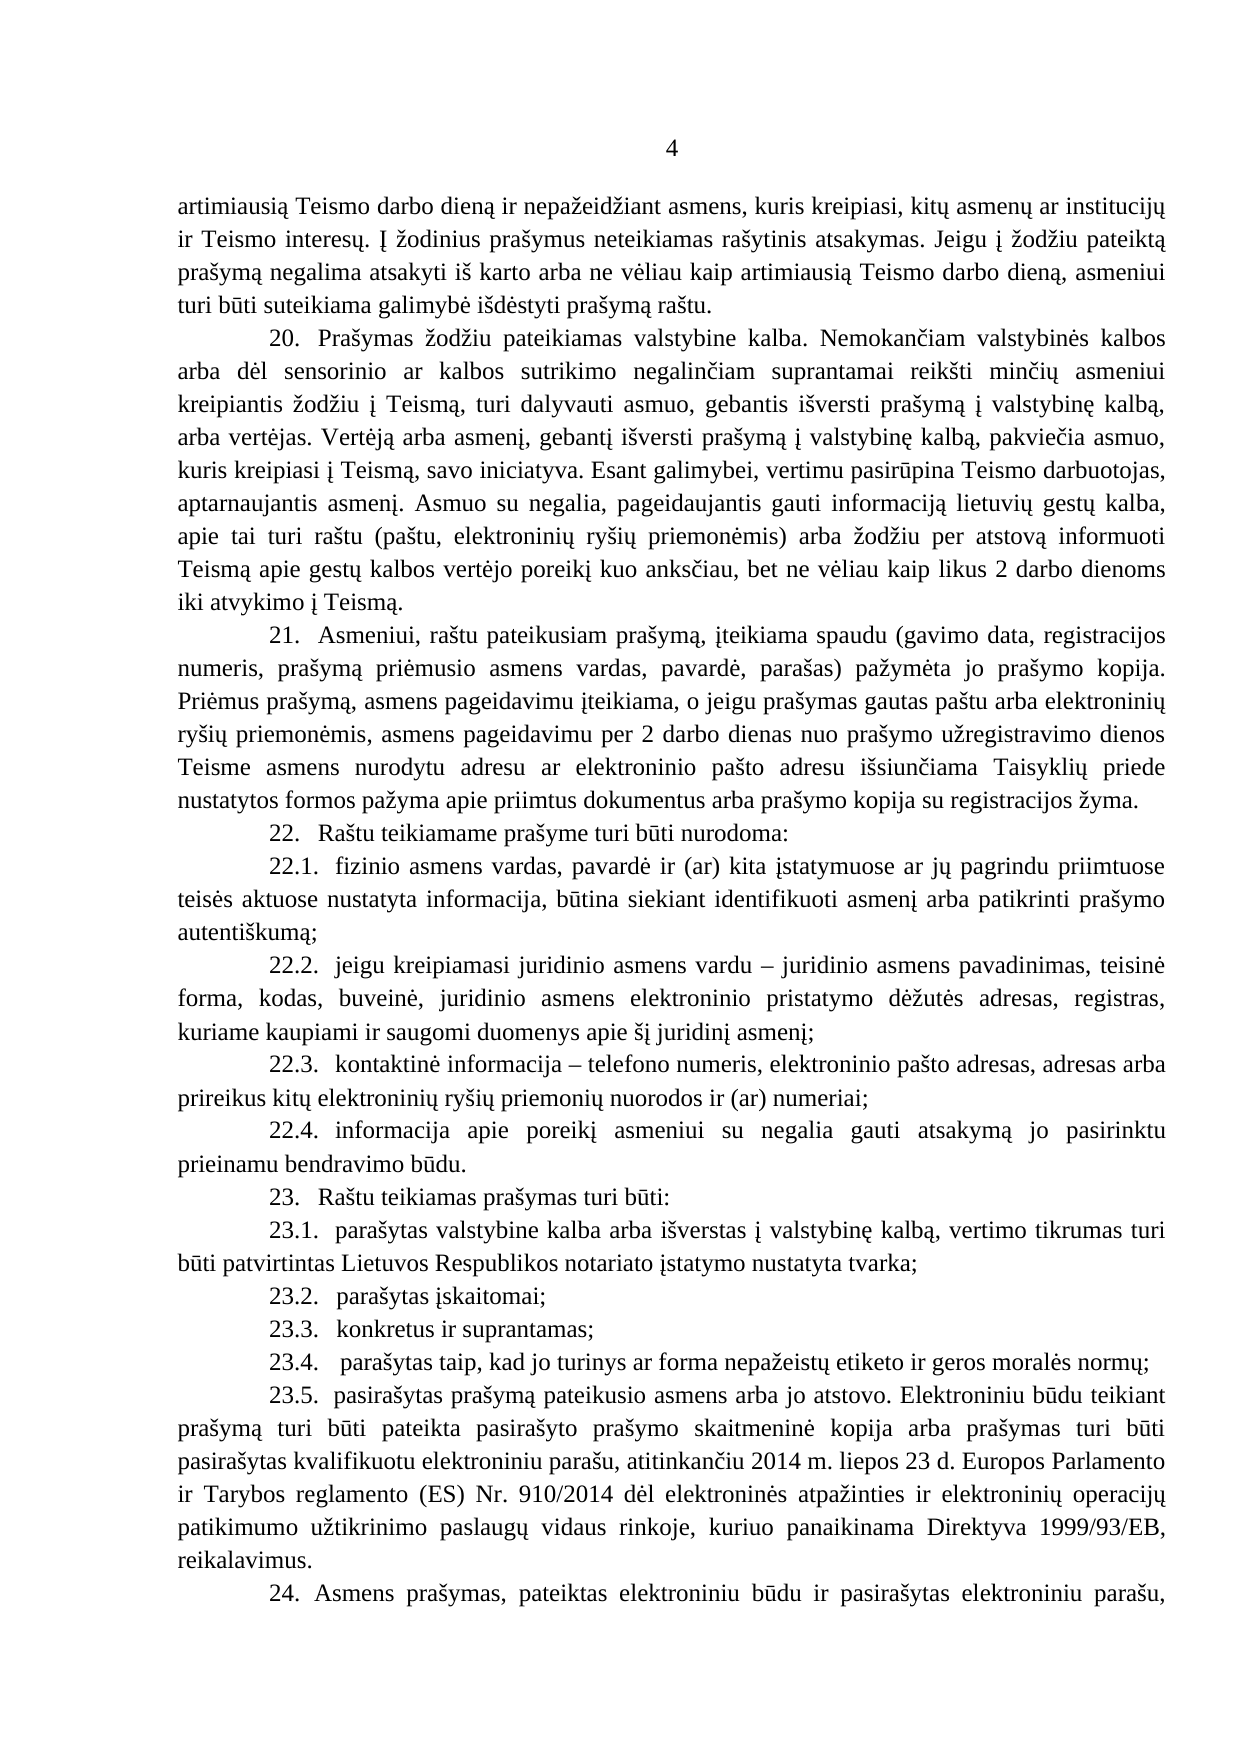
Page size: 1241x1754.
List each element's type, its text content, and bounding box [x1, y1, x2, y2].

text 23.3. konkretus ir suprantamas; [177, 1311, 1167, 1344]
text 21. Asmeniui, raštu pateikusiam prašymą, įteikiama spaudu (gavimo data, registracijos numeris, prašymą priėmusio asmens vardas, pavardė, parašas) pažymėta jo prašymo kopija. Priėmus prašymą, asmens pageidavimu įteikiama, o jeigu prašymas gautas paštu arba elektroninių ryšių priemonėmis, asmens pageidavimu per 2 darbo dienas nuo prašymo užregistravimo dienos Teisme asmens nurodytu adresu ar elektroninio pašto adresu išsiunčiama Taisyklių priede nustatytos formos pažyma apie priimtus dokumentus arba prašymo kopija su registracijos žyma. [177, 617, 1167, 815]
text 23.5. pasirašytas prašymą pateikusio asmens arba jo atstovo. Elektroniniu būdu teikiant prašymą turi būti pateikta pasirašyto prašymo skaitmeninė kopija arba prašymas turi būti pasirašytas kvalifikuotu elektroniniu parašu, atitinkančiu 2014 m. liepos 23 d. Europos Parlamento ir Tarybos reglamento (ES) Nr. 910/2014 dėl elektroninės atpažinties ir elektroninių operacijų patikimumo užtikrinimo paslaugų vidaus rinkoje, kuriuo panaikinama Direktyva 1999/93/EB, reikalavimus. [177, 1377, 1167, 1575]
text 22.4. informacija apie poreikį asmeniui su negalia gauti atsakymą jo pasirinktu prieinamu bendravimo būdu. [177, 1113, 1167, 1179]
text 22.3. kontaktinė informacija – telefono numeris, elektroninio pašto adresas, adresas arba prireikus kitų elektroninių ryšių priemonių nuorodos ir (ar) numeriai; [177, 1047, 1167, 1113]
text 23.1. parašytas valstybine kalba arba išverstas į valstybinę kalbą, vertimo tikrumas turi būti patvirtintas Lietuvos Respublikos notariato įstatymo nustatyta tvarka; [177, 1212, 1167, 1278]
text 22.1. fizinio asmens vardas, pavardė ir (ar) kita įstatymuose ar jų pagrindu priimtuose teisės aktuose nustatyta informacija, būtina siekiant identifikuoti asmenį arba patikrinti prašymo autentiškumą; [177, 848, 1167, 947]
text 23.2. parašytas įskaitomai; [177, 1278, 1167, 1311]
text 23.4. parašytas taip, kad jo turinys ar forma nepažeistų etiketo ir geros moralės normų; [177, 1344, 1167, 1377]
text 22.2. jeigu kreipiamasi juridinio asmens vardu – juridinio asmens pavadinimas, teisinė forma, kodas, buveinė, juridinio asmens elektroninio pristatymo dėžutės adresas, registras, kuriame kaupiami ir saugomi duomenys apie šį juridinį asmenį; [177, 947, 1167, 1047]
text 24. Asmens prašymas, pateiktas elektroniniu būdu ir pasirašytas elektroniniu parašu, [177, 1575, 1167, 1608]
text 22. Raštu teikiamame prašyme turi būti nurodoma: [177, 815, 1167, 848]
text 23. Raštu teikiamas prašymas turi būti: [177, 1179, 1167, 1212]
text 20. Prašymas žodžiu pateikiamas valstybine kalba. Nemokančiam valstybinės kalbos arba dėl sensorinio ar kalbos sutrikimo negalinčiam suprantamai reikšti minčių asmeniui kreipiantis žodžiu į Teismą, turi dalyvauti asmuo, gebantis išversti prašymą į valstybinę kalbą, arba vertėjas. Vertėją arba asmenį, gebantį išversti prašymą į valstybinę kalbą, pakviečia asmuo, kuris kreipiasi į Teismą, savo iniciatyva. Esant galimybei, vertimu pasirūpina Teismo darbuotojas, aptarnaujantis asmenį. Asmuo su negalia, pageidaujantis gauti informaciją lietuvių gestų kalba, apie tai turi raštu (paštu, elektroninių ryšių priemonėmis) arba žodžiu per atstovą informuoti Teismą apie gestų kalbos vertėjo poreikį kuo anksčiau, bet ne vėliau kaip likus 2 darbo dienoms iki atvykimo į Teismą. [177, 320, 1167, 617]
text artimiausią Teismo darbo dieną ir nepažeidžiant asmens, kuris kreipiasi, kitų asmenų ar institucijų ir Teismo interesų. Į žodinius prašymus neteikiamas rašytinis atsakymas. Jeigu į žodžiu pateiktą prašymą negalima atsakyti iš karto arba ne vėliau kaip artimiausią Teismo darbo dieną, asmeniui turi būti suteikiama galimybė išdėstyti prašymą raštu. [177, 188, 1167, 320]
